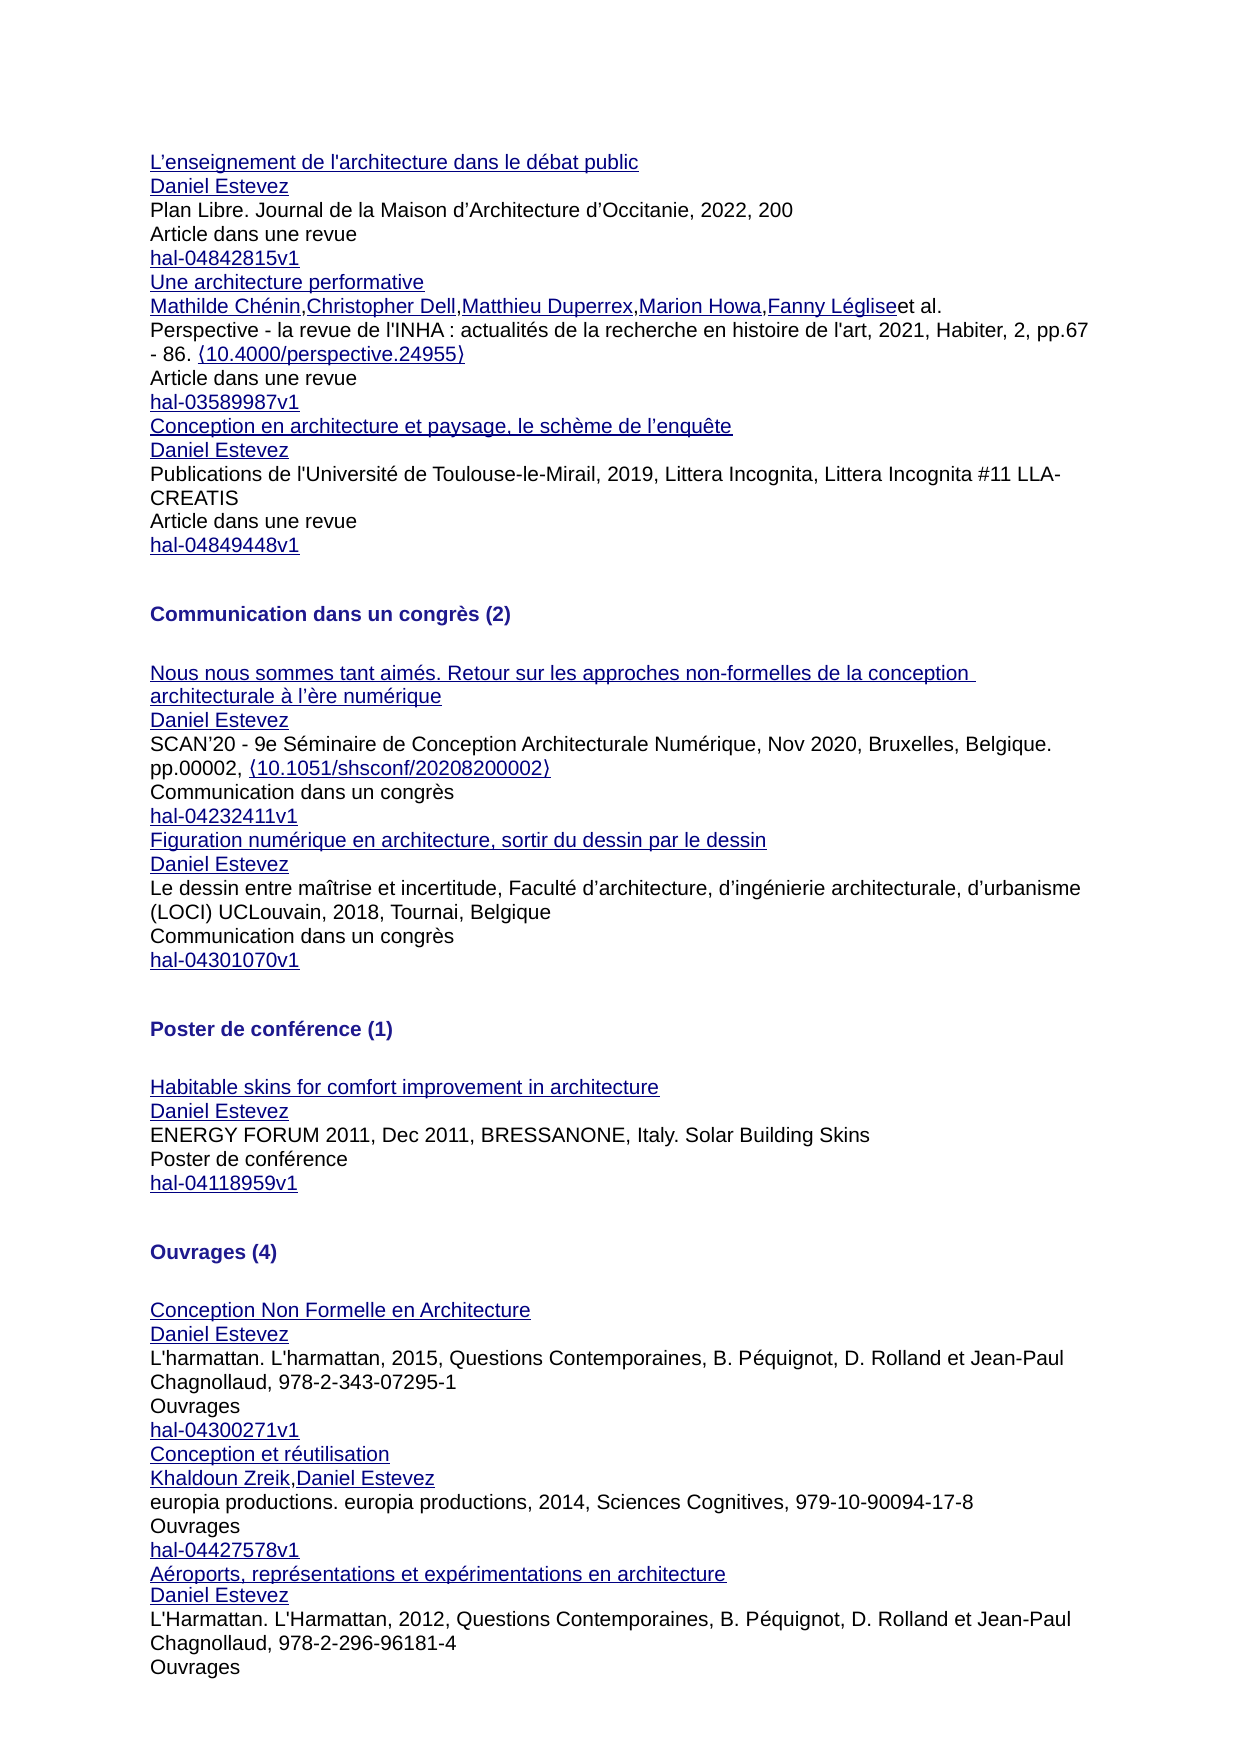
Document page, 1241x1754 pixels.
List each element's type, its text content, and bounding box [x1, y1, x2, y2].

subtitle Poster de conférence (1) [150, 1017, 1090, 1041]
table_cell Figuration numérique en architecture, sortir du dessin par le dessin Daniel Estevez Le dessin entre maîtrise et incertitude, Faculté d’architecture, d’ingénierie architecturale, d’urbanisme (LOCI) UCLouvain, 2018, Tournai, Belgique Communication dans un congrès hal-04301070v1 [150, 828, 1090, 972]
table_cell Conception en architecture et paysage, le schème de l’enquête Daniel Estevez Publications de l'Université de Toulouse-le-Mirail, 2019, Littera Incognita, Littera Incognita #11 LLA-CREATIS Article dans une revue hal-04849448v1 [150, 414, 1090, 557]
table_header Habitable skins for comfort improvement in architecture Daniel Estevez ENERGY FORUM 2011, Dec 2011, BRESSANONE, Italy. Solar Building Skins Poster de conférence hal-04118959v1 [150, 1075, 1090, 1195]
table_cell Aéroports, représentations et expérimentations en architecture Daniel Estevez L'Harmattan. L'Harmattan, 2012, Questions Contemporaines, B. Péquignot, D. Rolland et Jean-Paul Chagnollaud, 978-2-296-96181-4 Ouvrages [150, 1561, 1090, 1679]
table_cell Conception et réutilisation Khaldoun Zreik,Daniel Estevez europia productions. europia productions, 2014, Sciences Cognitives, 979-10-90094-17-8 Ouvrages hal-04427578v1 [150, 1442, 1090, 1561]
table_header Nous nous sommes tant aimés. Retour sur les approches non-formelles de la conception architecturale à l’ère numérique Daniel Estevez SCAN’20 - 9e Séminaire de Conception Architecturale Numérique, Nov 2020, Bruxelles, Belgique. pp.00002, ⟨10.1051/shsconf/20208200002⟩ Communication dans un congrès hal-04232411v1 [150, 660, 1090, 828]
table_cell Une architecture performative Mathilde Chénin,Christopher Dell,Matthieu Duperrex,Marion Howa,Fanny Légliseet al. Perspective - la revue de l'INHA : actualités de la recherche en histoire de l'art, 2021, Habiter, 2, pp.67 - 86. ⟨10.4000/perspective.24955⟩ Article dans une revue hal-03589987v1 [150, 270, 1090, 413]
subtitle Ouvrages (4) [150, 1239, 1090, 1263]
table_header Conception Non Formelle en Architecture Daniel Estevez L'harmattan. L'harmattan, 2015, Questions Contemporaines, B. Péquignot, D. Rolland et Jean-Paul Chagnollaud, 978-2-343-07295-1 Ouvrages hal-04300271v1 [150, 1298, 1090, 1442]
subtitle Communication dans un congrès (2) [150, 602, 1090, 626]
table_cell L’enseignement de l'architecture dans le débat public Daniel Estevez Plan Libre. Journal de la Maison d’Architecture d’Occitanie, 2022, 200 Article dans une revue hal-04842815v1 [150, 150, 1090, 270]
